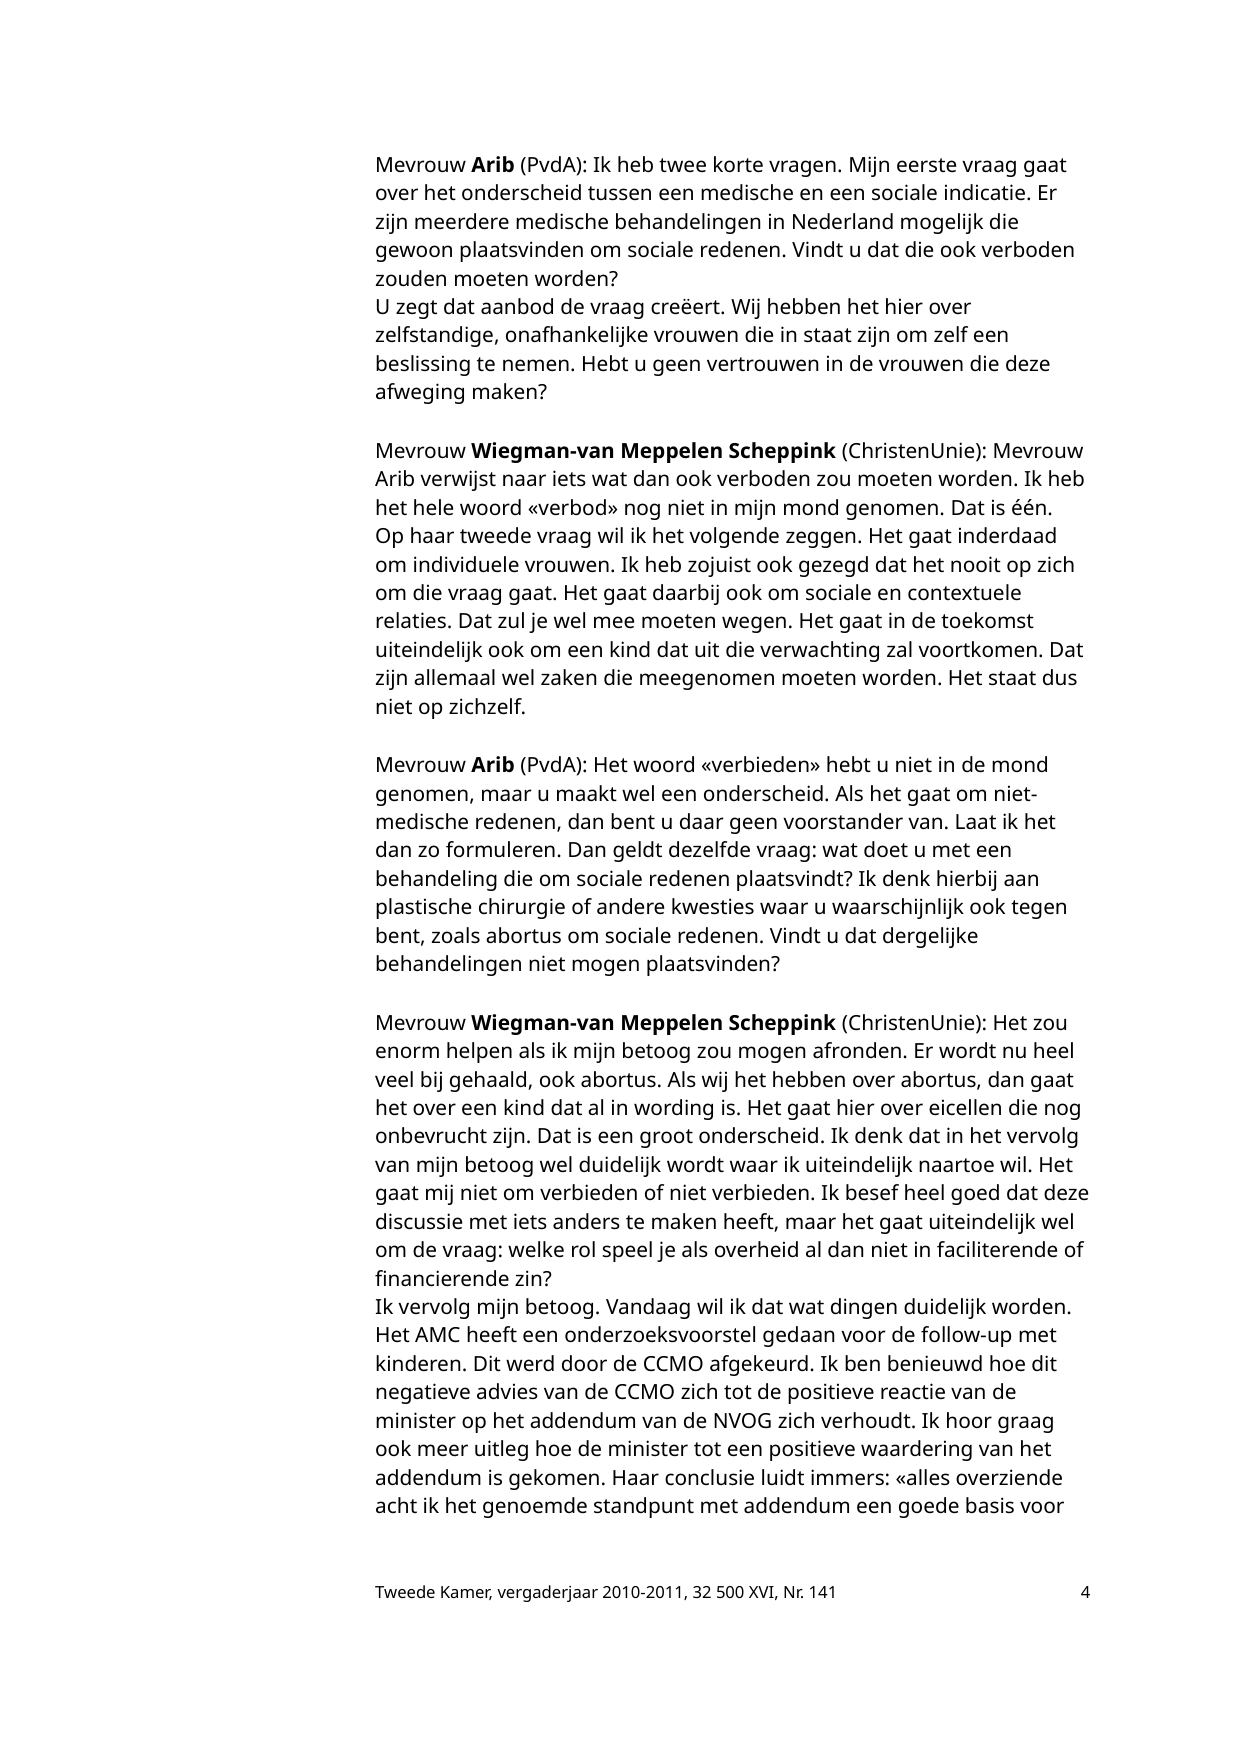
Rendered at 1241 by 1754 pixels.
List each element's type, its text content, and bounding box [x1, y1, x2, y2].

text Op haar tweede vraag wil ik het volgende zeggen. Het gaat inderdaad om individuele vrouwen. Ik heb zojuist ook gezegd dat het nooit op zich om die vraag gaat. Het gaat daarbij ook om sociale en contextuele relaties. Dat zul je wel mee moeten wegen. Het gaat in de toekomst uiteindelijk ook om een kind dat uit die verwachting zal voortkomen. Dat zijn allemaal wel zaken die meegenomen moeten worden. Het staat dus niet op zichzelf. [375, 521, 1090, 720]
text Mevrouw Wiegman-van Meppelen Scheppink (ChristenUnie): Mevrouw Arib verwijst naar iets wat dan ook verboden zou moeten worden. Ik heb het hele woord «verbod» nog niet in mijn mond genomen. Dat is één. [375, 436, 1090, 521]
text Mevrouw Arib (PvdA): Het woord «verbieden» hebt u niet in de mond genomen, maar u maakt wel een onderscheid. Als het gaat om niet-medische redenen, dan bent u daar geen voorstander van. Laat ik het dan zo formuleren. Dan geldt dezelfde vraag: wat doet u met een behandeling die om sociale redenen plaatsvindt? Ik denk hierbij aan plastische chirurgie of andere kwesties waar u waarschijnlijk ook tegen bent, zoals abortus om sociale redenen. Vindt u dat dergelijke behandelingen niet mogen plaatsvinden? [375, 750, 1090, 978]
text Mevrouw Wiegman-van Meppelen Scheppink (ChristenUnie): Het zou enorm helpen als ik mijn betoog zou mogen afronden. Er wordt nu heel veel bij gehaald, ook abortus. Als wij het hebben over abortus, dan gaat het over een kind dat al in wording is. Het gaat hier over eicellen die nog onbevrucht zijn. Dat is een groot onderscheid. Ik denk dat in het vervolg van mijn betoog wel duidelijk wordt waar ik uiteindelijk naartoe wil. Het gaat mij niet om verbieden of niet verbieden. Ik besef heel goed dat deze discussie met iets anders te maken heeft, maar het gaat uiteindelijk wel om de vraag: welke rol speel je als overheid al dan niet in faciliterende of financierende zin? [375, 1008, 1090, 1292]
text Mevrouw Arib (PvdA): Ik heb twee korte vragen. Mijn eerste vraag gaat over het onderscheid tussen een medische en een sociale indicatie. Er zijn meerdere medische behandelingen in Nederland mogelijk die gewoon plaatsvinden om sociale redenen. Vindt u dat die ook verboden zouden moeten worden? [375, 150, 1090, 292]
text Ik vervolg mijn betoog. Vandaag wil ik dat wat dingen duidelijk worden. Het AMC heeft een onderzoeksvoorstel gedaan voor de follow-up met kinderen. Dit werd door de CCMO afgekeurd. Ik ben benieuwd hoe dit negatieve advies van de CCMO zich tot de positieve reactie van de minister op het addendum van de NVOG zich verhoudt. Ik hoor graag ook meer uitleg hoe de minister tot een positieve waardering van het addendum is gekomen. Haar conclusie luidt immers: «alles overziende acht ik het genoemde standpunt met addendum een goede basis voor [375, 1292, 1090, 1520]
text U zegt dat aanbod de vraag creëert. Wij hebben het hier over zelfstandige, onafhankelijke vrouwen die in staat zijn om zelf een beslissing te nemen. Hebt u geen vertrouwen in de vrouwen die deze afweging maken? [375, 292, 1090, 406]
